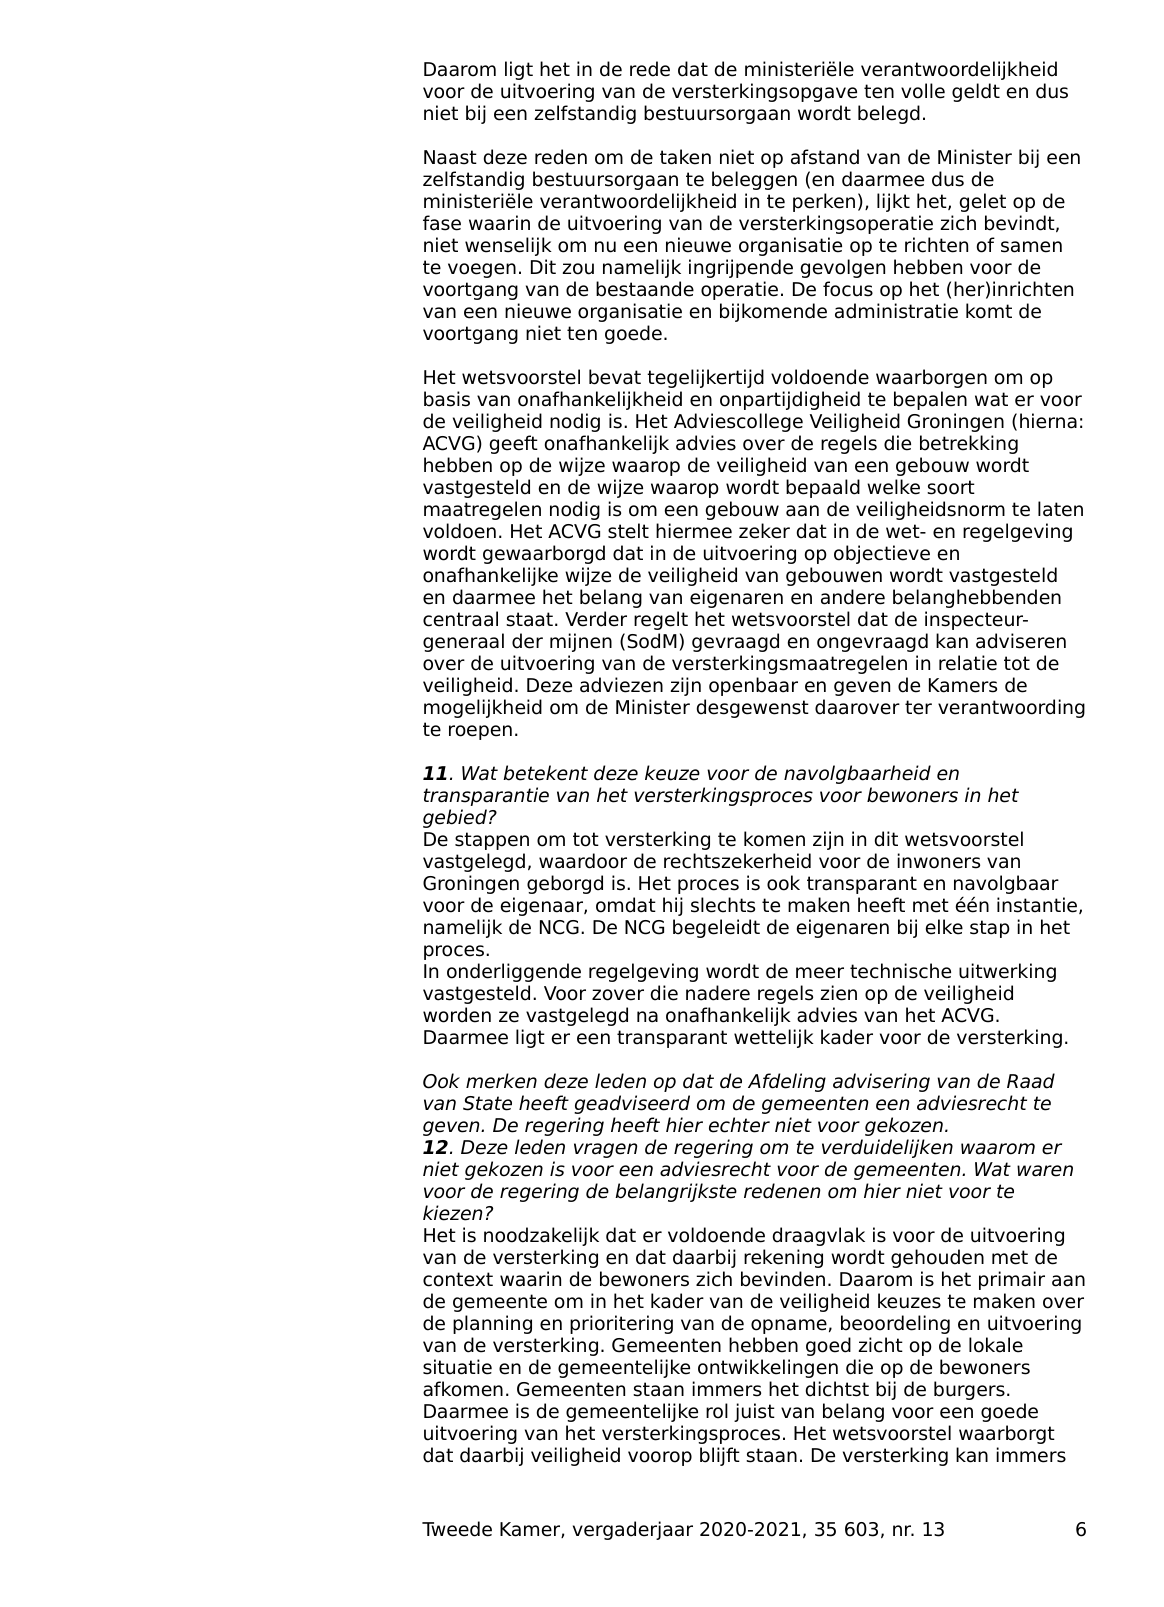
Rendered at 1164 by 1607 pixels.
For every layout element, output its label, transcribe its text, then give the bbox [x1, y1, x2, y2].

text Naast deze reden om de taken niet op afstand van de Minister bij een zelfstandig bestuursorgaan te beleggen (en daarmee dus de ministeriële verantwoordelijkheid in te perken), lijkt het, gelet op de fase waarin de uitvoering van de versterkingsoperatie zich bevindt, niet wenselijk om nu een nieuwe organisatie op te richten of samen te voegen. Dit zou namelijk ingrijpende gevolgen hebben voor de voortgang van de bestaande operatie. De focus op het (her)inrichten van een nieuwe organisatie en bijkomende administratie komt de voortgang niet ten goede. [422, 147, 1087, 345]
text Het is noodzakelijk dat er voldoende draagvlak is voor de uitvoering van de versterking en dat daarbij rekening wordt gehouden met de context waarin de bewoners zich bevinden. Daarom is het primair aan de gemeente om in het kader van de veiligheid keuzes te maken over de planning en prioritering van de opname, beoordeling en uitvoering van de versterking. Gemeenten hebben goed zicht op de lokale situatie en de gemeentelijke ontwikkelingen die op de bewoners afkomen. Gemeenten staan immers het dichtst bij de burgers. Daarmee is de gemeentelijke rol juist van belang voor een goede uitvoering van het versterkingsproces. Het wetsvoorstel waarborgt dat daarbij veiligheid voorop blijft staan. De versterking kan immers [422, 1225, 1087, 1467]
text 12. Deze leden vragen de regering om te verduidelijken waarom er niet gekozen is voor een adviesrecht voor de gemeenten. Wat waren voor de regering de belangrijkste redenen om hier niet voor te kiezen? [422, 1137, 1087, 1225]
text Ook merken deze leden op dat de Afdeling advisering van de Raad van State heeft geadviseerd om de gemeenten een adviesrecht te geven. De regering heeft hier echter niet voor gekozen. [422, 1071, 1087, 1137]
text De stappen om tot versterking te komen zijn in dit wetsvoorstel vastgelegd, waardoor de rechtszekerheid voor de inwoners van Groningen geborgd is. Het proces is ook transparant en navolgbaar voor de eigenaar, omdat hij slechts te maken heeft met één instantie, namelijk de NCG. De NCG begeleidt de eigenaren bij elke stap in het proces. [422, 829, 1087, 961]
text Het wetsvoorstel bevat tegelijkertijd voldoende waarborgen om op basis van onafhankelijkheid en onpartijdigheid te bepalen wat er voor de veiligheid nodig is. Het Adviescollege Veiligheid Groningen (hierna: ACVG) geeft onafhankelijk advies over de regels die betrekking hebben op de wijze waarop de veiligheid van een gebouw wordt vastgesteld en de wijze waarop wordt bepaald welke soort maatregelen nodig is om een gebouw aan de veiligheidsnorm te laten voldoen. Het ACVG stelt hiermee zeker dat in de wet- en regelgeving wordt gewaarborgd dat in de uitvoering op objectieve en onafhankelijke wijze de veiligheid van gebouwen wordt vastgesteld en daarmee het belang van eigenaren en andere belanghebbenden centraal staat. Verder regelt het wetsvoorstel dat de inspecteur-generaal der mijnen (SodM) gevraagd en ongevraagd kan adviseren over de uitvoering van de versterkingsmaatregelen in relatie tot de veiligheid. Deze adviezen zijn openbaar en geven de Kamers de mogelijkheid om de Minister desgewenst daarover ter verantwoording te roepen. [422, 367, 1087, 741]
text Daarom ligt het in de rede dat de ministeriële verantwoordelijkheid voor de uitvoering van de versterkingsopgave ten volle geldt en dus niet bij een zelfstandig bestuursorgaan wordt belegd. [422, 59, 1087, 125]
text In onderliggende regelgeving wordt de meer technische uitwerking vastgesteld. Voor zover die nadere regels zien op de veiligheid worden ze vastgelegd na onafhankelijk advies van het ACVG. Daarmee ligt er een transparant wettelijk kader voor de versterking. [422, 961, 1087, 1049]
text 11. Wat betekent deze keuze voor de navolgbaarheid en transparantie van het versterkingsproces voor bewoners in het gebied? [422, 763, 1087, 829]
